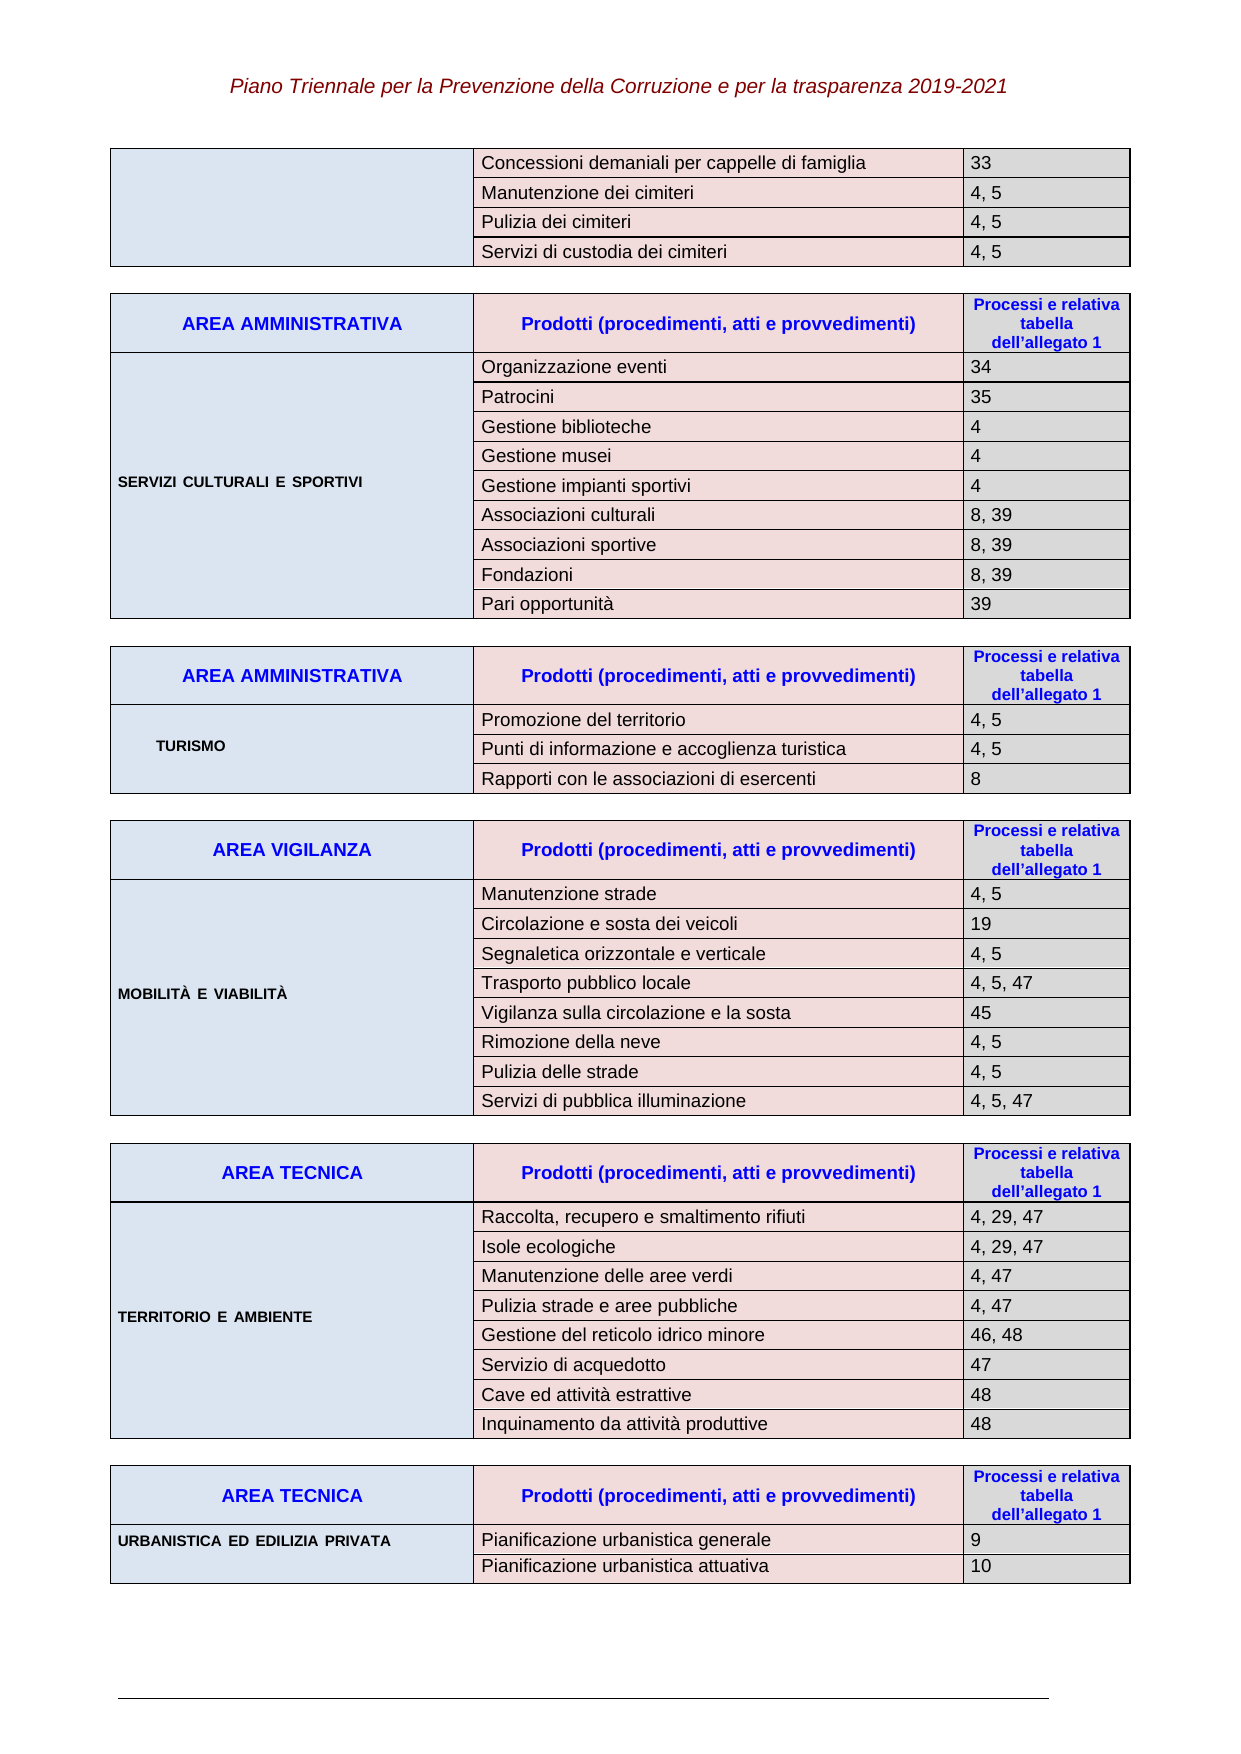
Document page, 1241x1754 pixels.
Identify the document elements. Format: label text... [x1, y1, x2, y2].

table_cell 8, 39 [964, 501, 1129, 529]
table_cell Segnaletica orizzontale e verticale [474, 939, 963, 967]
table_cell Servizi di custodia dei cimiteri [474, 238, 963, 266]
table_cell Manutenzione delle aree verdi [474, 1262, 963, 1290]
table_cell 4, 29, 47 [964, 1232, 1129, 1261]
table_cell Pulizia strade e aree pubbliche [474, 1291, 963, 1320]
table_header Prodotti (procedimenti, atti e provvedimenti) [474, 821, 963, 879]
table_cell Associazioni sportive [474, 530, 963, 559]
table_cell 4, 5 [964, 880, 1129, 908]
table_header AREA TECNICA [111, 1144, 473, 1201]
table_cell mobilità e viabilità [111, 880, 473, 1115]
table_cell territorio e ambiente [111, 1203, 473, 1438]
table_cell Vigilanza sulla circolazione e la sosta [474, 998, 963, 1027]
table_cell Raccolta, recupero e smaltimento rifiuti [474, 1203, 963, 1231]
table_cell 8, 39 [964, 560, 1129, 588]
table_cell 4, 5 [964, 1028, 1129, 1056]
table_cell turismo [111, 705, 473, 793]
table_cell Cave ed attività estrattive [474, 1380, 963, 1408]
table_cell 8 [964, 764, 1129, 793]
table_cell Pulizia dei cimiteri [474, 208, 963, 236]
table_header Processi e relativa tabella dell’allegato 1 [964, 821, 1129, 879]
table_header AREA TECNICA [111, 1466, 473, 1524]
table_cell 4, 5 [964, 208, 1129, 236]
table_cell 4, 47 [964, 1291, 1129, 1320]
table_cell 4, 5 [964, 238, 1129, 266]
table_header AREA VIGILANZA [111, 821, 473, 879]
table_cell Isole ecologiche [474, 1232, 963, 1261]
table_cell 47 [964, 1350, 1129, 1379]
table_cell 4, 47 [964, 1262, 1129, 1290]
table_cell [111, 149, 473, 266]
table_cell 4, 5 [964, 735, 1129, 763]
table_cell 34 [964, 353, 1129, 381]
table_cell servizi culturali e sportivi [111, 353, 473, 618]
table_cell 4, 5, 47 [964, 1087, 1129, 1115]
table_header Processi e relativa tabella dell’allegato 1 [964, 647, 1129, 704]
table_cell Inquinamento da attività produttive [474, 1410, 963, 1438]
table_cell 4, 5 [964, 705, 1129, 734]
table_cell Rapporti con le associazioni di esercenti [474, 764, 963, 793]
table_cell 4 [964, 412, 1129, 441]
table_header Processi e relativa tabella dell’allegato 1 [964, 1466, 1129, 1524]
table_cell urbanistica ed edilizia privata [111, 1525, 473, 1583]
table_cell 4, 5, 47 [964, 969, 1129, 997]
table_header Prodotti (procedimenti, atti e provvedimenti) [474, 647, 963, 704]
table_header Prodotti (procedimenti, atti e provvedimenti) [474, 1144, 963, 1201]
table_cell Pari opportunità [474, 590, 963, 618]
table_header Prodotti (procedimenti, atti e provvedimenti) [474, 1466, 963, 1524]
table_header Prodotti (procedimenti, atti e provvedimenti) [474, 294, 963, 352]
table_cell Manutenzione dei cimiteri [474, 178, 963, 207]
table_cell Servizi di pubblica illuminazione [474, 1087, 963, 1115]
table_cell Manutenzione strade [474, 880, 963, 908]
table_cell Promozione del territorio [474, 705, 963, 734]
table_cell Rimozione della neve [474, 1028, 963, 1056]
table_cell Pulizia delle strade [474, 1057, 963, 1086]
table_cell Servizio di acquedotto [474, 1350, 963, 1379]
table_cell Gestione del reticolo idrico minore [474, 1321, 963, 1349]
table_cell Pianificazione urbanistica attuativa [474, 1555, 963, 1583]
table_cell Pianificazione urbanistica generale [474, 1525, 963, 1553]
table_cell Trasporto pubblico locale [474, 969, 963, 997]
table_cell 8, 39 [964, 530, 1129, 559]
table_cell 45 [964, 998, 1129, 1027]
table_cell 48 [964, 1380, 1129, 1408]
table_header AREA AMMINISTRATIVA [111, 294, 473, 352]
table_cell Gestione impianti sportivi [474, 471, 963, 500]
table_cell Patrocini [474, 383, 963, 411]
table_cell 48 [964, 1410, 1129, 1438]
table_cell 4, 5 [964, 1057, 1129, 1086]
table_header AREA AMMINISTRATIVA [111, 647, 473, 704]
table_cell Punti di informazione e accoglienza turistica [474, 735, 963, 763]
table_cell 35 [964, 383, 1129, 411]
table_cell 9 [964, 1525, 1129, 1553]
table_cell 4, 5 [964, 939, 1129, 967]
table_cell Organizzazione eventi [474, 353, 963, 381]
table_cell 33 [964, 149, 1129, 177]
table_cell 4 [964, 442, 1129, 470]
table_cell 4, 29, 47 [964, 1203, 1129, 1231]
table_cell Concessioni demaniali per cappelle di famiglia [474, 149, 963, 177]
table_cell 4 [964, 471, 1129, 500]
table_cell Gestione musei [474, 442, 963, 470]
table_cell 39 [964, 590, 1129, 618]
table_header Processi e relativa tabella dell’allegato 1 [964, 1144, 1129, 1201]
table_cell 46, 48 [964, 1321, 1129, 1349]
table_cell 19 [964, 909, 1129, 938]
table_cell Circolazione e sosta dei veicoli [474, 909, 963, 938]
table_cell 4, 5 [964, 178, 1129, 207]
table_cell Fondazioni [474, 560, 963, 588]
table_cell Associazioni culturali [474, 501, 963, 529]
table_cell Gestione biblioteche [474, 412, 963, 441]
table_header Processi e relativa tabella dell’allegato 1 [964, 294, 1129, 352]
table_cell 10 [964, 1555, 1129, 1583]
